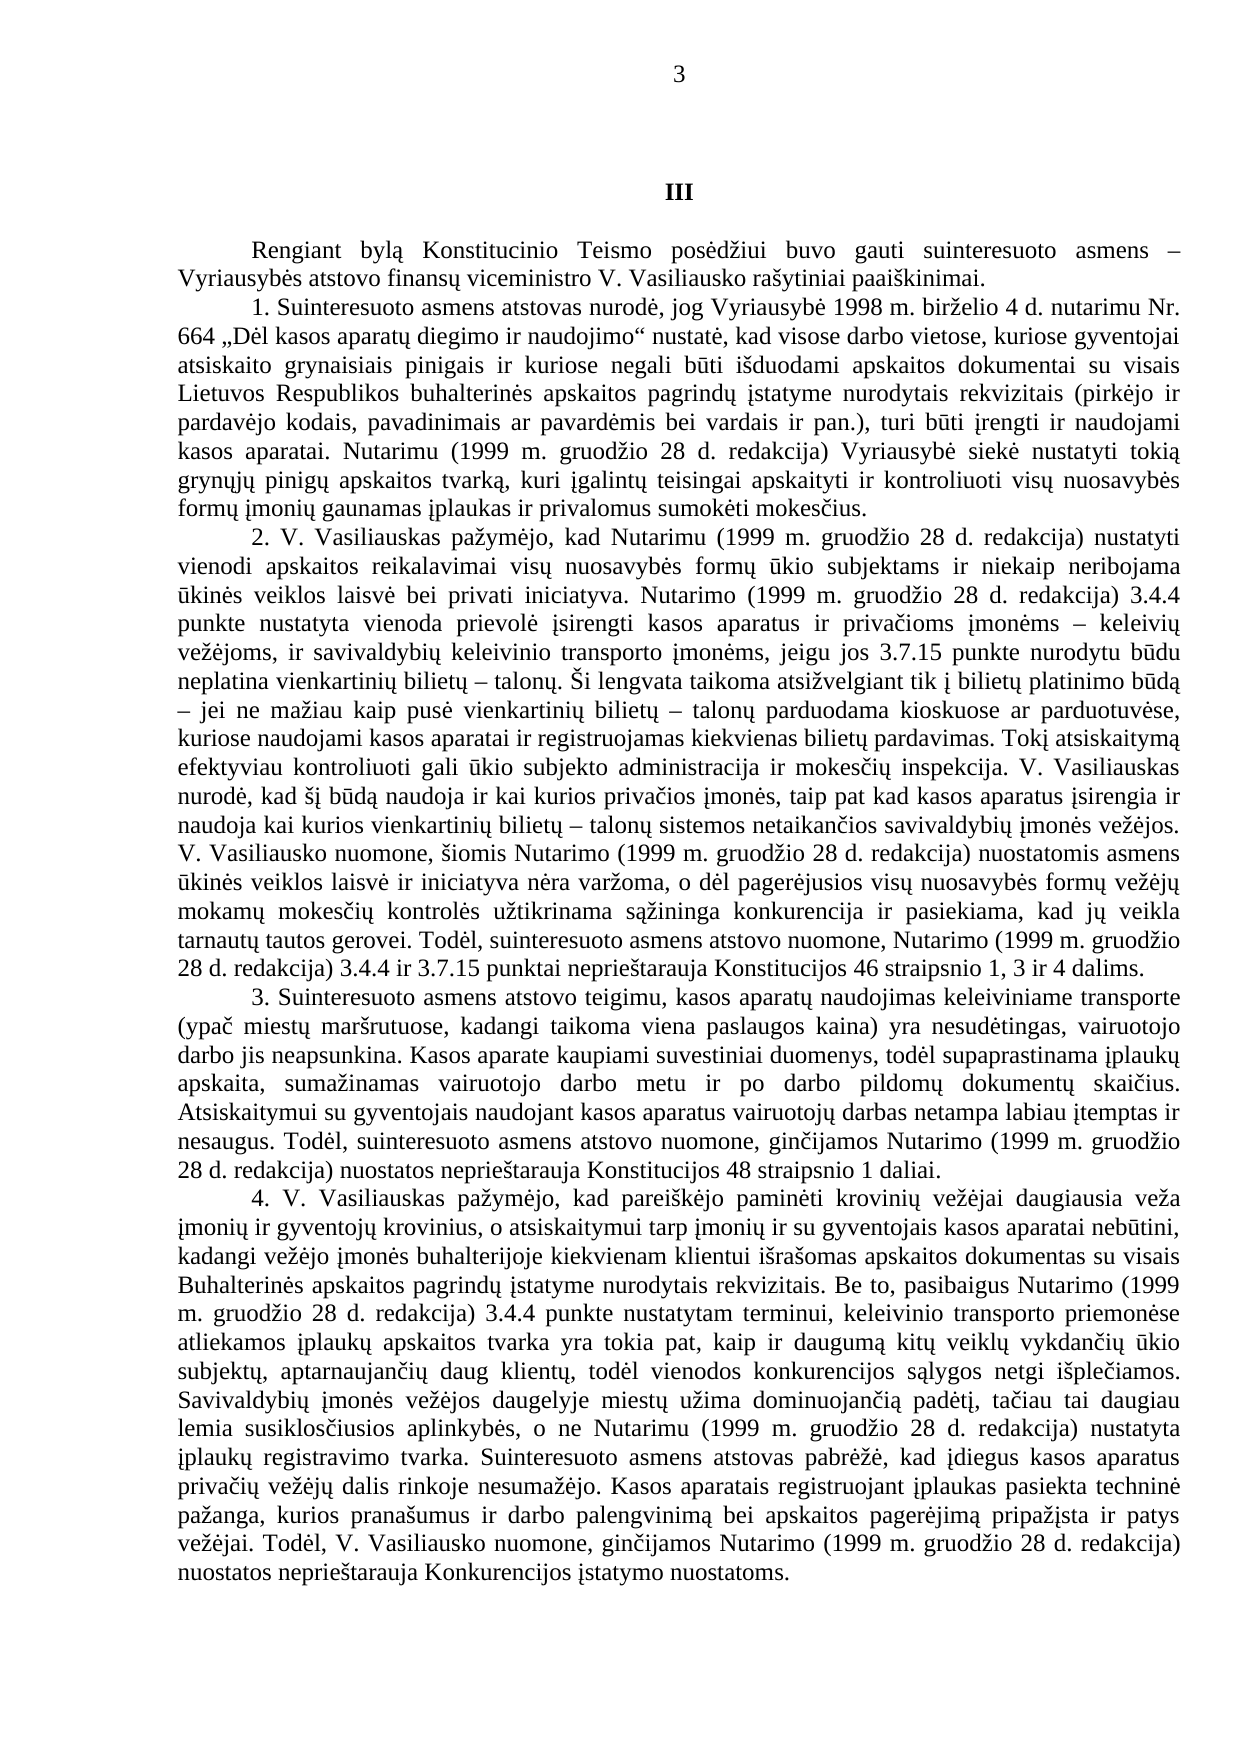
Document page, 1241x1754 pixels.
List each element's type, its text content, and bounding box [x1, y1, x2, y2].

text 2. V. Vasiliauskas pažymėjo, kad Nutarimu (1999 m. gruodžio 28 d. redakcija) nustatyti vienodi apskaitos reikalavimai visų nuosavybės formų ūkio subjektams ir niekaip neribojama ūkinės veiklos laisvė bei privati iniciatyva. Nutarimo (1999 m. gruodžio 28 d. redakcija) 3.4.4 punkte nustatyta vienoda prievolė įsirengti kasos aparatus ir privačioms įmonėms – keleivių vežėjoms, ir savivaldybių keleivinio transporto įmonėms, jeigu jos 3.7.15 punkte nurodytu būdu neplatina vienkartinių bilietų – talonų. Ši lengvata taikoma atsižvelgiant tik į bilietų platinimo būdą – jei ne mažiau kaip pusė vienkartinių bilietų – talonų parduodama kioskuose ar parduotuvėse, kuriose naudojami kasos aparatai ir registruojamas kiekvienas bilietų pardavimas. Tokį atsiskaitymą efektyviau kontroliuoti gali ūkio subjekto administracija ir mokesčių inspekcija. V. Vasiliauskas nurodė, kad šį būdą naudoja ir kai kurios privačios įmonės, taip pat kad kasos aparatus įsirengia ir naudoja kai kurios vienkartinių bilietų – talonų sistemos netaikančios savivaldybių įmonės vežėjos. V. Vasiliausko nuomone, šiomis Nutarimo (1999 m. gruodžio 28 d. redakcija) nuostatomis asmens ūkinės veiklos laisvė ir iniciatyva nėra varžoma, o dėl pagerėjusios visų nuosavybės formų vežėjų mokamų mokesčių kontrolės užtikrinama sąžininga konkurencija ir pasiekiama, kad jų veikla tarnautų tautos gerovei. Todėl, suinteresuoto asmens atstovo nuomone, Nutarimo (1999 m. gruodžio 28 d. redakcija) 3.4.4 ir 3.7.15 punktai neprieštarauja Konstitucijos 46 straipsnio 1, 3 ir 4 dalims. [177, 522, 1181, 982]
text 3. Suinteresuoto asmens atstovo teigimu, kasos aparatų naudojimas keleiviniame transporte (ypač miestų maršrutuose, kadangi taikoma viena paslaugos kaina) yra nesudėtingas, vairuotojo darbo jis neapsunkina. Kasos aparate kaupiami suvestiniai duomenys, todėl supaprastinama įplaukų apskaita, sumažinamas vairuotojo darbo metu ir po darbo pildomų dokumentų skaičius. Atsiskaitymui su gyventojais naudojant kasos aparatus vairuotojų darbas netampa labiau įtemptas ir nesaugus. Todėl, suinteresuoto asmens atstovo nuomone, ginčijamos Nutarimo (1999 m. gruodžio 28 d. redakcija) nuostatos neprieštarauja Konstitucijos 48 straipsnio 1 daliai. [177, 982, 1181, 1183]
text III [177, 177, 1181, 206]
text 1. Suinteresuoto asmens atstovas nurodė, jog Vyriausybė 1998 m. birželio 4 d. nutarimu Nr. 664 „Dėl kasos aparatų diegimo ir naudojimo“ nustatė, kad visose darbo vietose, kuriose gyventojai atsiskaito grynaisiais pinigais ir kuriose negali būti išduodami apskaitos dokumentai su visais Lietuvos Respublikos buhalterinės apskaitos pagrindų įstatyme nurodytais rekvizitais (pirkėjo ir pardavėjo kodais, pavadinimais ar pavardėmis bei vardais ir pan.), turi būti įrengti ir naudojami kasos aparatai. Nutarimu (1999 m. gruodžio 28 d. redakcija) Vyriausybė siekė nustatyti tokią grynųjų pinigų apskaitos tvarką, kuri įgalintų teisingai apskaityti ir kontroliuoti visų nuosavybės formų įmonių gaunamas įplaukas ir privalomus sumokėti mokesčius. [177, 292, 1181, 522]
text 4. V. Vasiliauskas pažymėjo, kad pareiškėjo paminėti krovinių vežėjai daugiausia veža įmonių ir gyventojų krovinius, o atsiskaitymui tarp įmonių ir su gyventojais kasos aparatai nebūtini, kadangi vežėjo įmonės buhalterijoje kiekvienam klientui išrašomas apskaitos dokumentas su visais Buhalterinės apskaitos pagrindų įstatyme nurodytais rekvizitais. Be to, pasibaigus Nutarimo (1999 m. gruodžio 28 d. redakcija) 3.4.4 punkte nustatytam terminui, keleivinio transporto priemonėse atliekamos įplaukų apskaitos tvarka yra tokia pat, kaip ir daugumą kitų veiklų vykdančių ūkio subjektų, aptarnaujančių daug klientų, todėl vienodos konkurencijos sąlygos netgi išplečiamos. Savivaldybių įmonės vežėjos daugelyje miestų užima dominuojančią padėtį, tačiau tai daugiau lemia susiklosčiusios aplinkybės, o ne Nutarimu (1999 m. gruodžio 28 d. redakcija) nustatyta įplaukų registravimo tvarka. Suinteresuoto asmens atstovas pabrėžė, kad įdiegus kasos aparatus privačių vežėjų dalis rinkoje nesumažėjo. Kasos aparatais registruojant įplaukas pasiekta techninė pažanga, kurios pranašumus ir darbo palengvinimą bei apskaitos pagerėjimą pripažįsta ir patys vežėjai. Todėl, V. Vasiliausko nuomone, ginčijamos Nutarimo (1999 m. gruodžio 28 d. redakcija) nuostatos neprieštarauja Konkurencijos įstatymo nuostatoms. [177, 1183, 1181, 1586]
text Rengiant bylą Konstitucinio Teismo posėdžiui buvo gauti suinteresuoto asmens – Vyriausybės atstovo finansų viceministro V. Vasiliausko rašytiniai paaiškinimai. [177, 235, 1181, 292]
